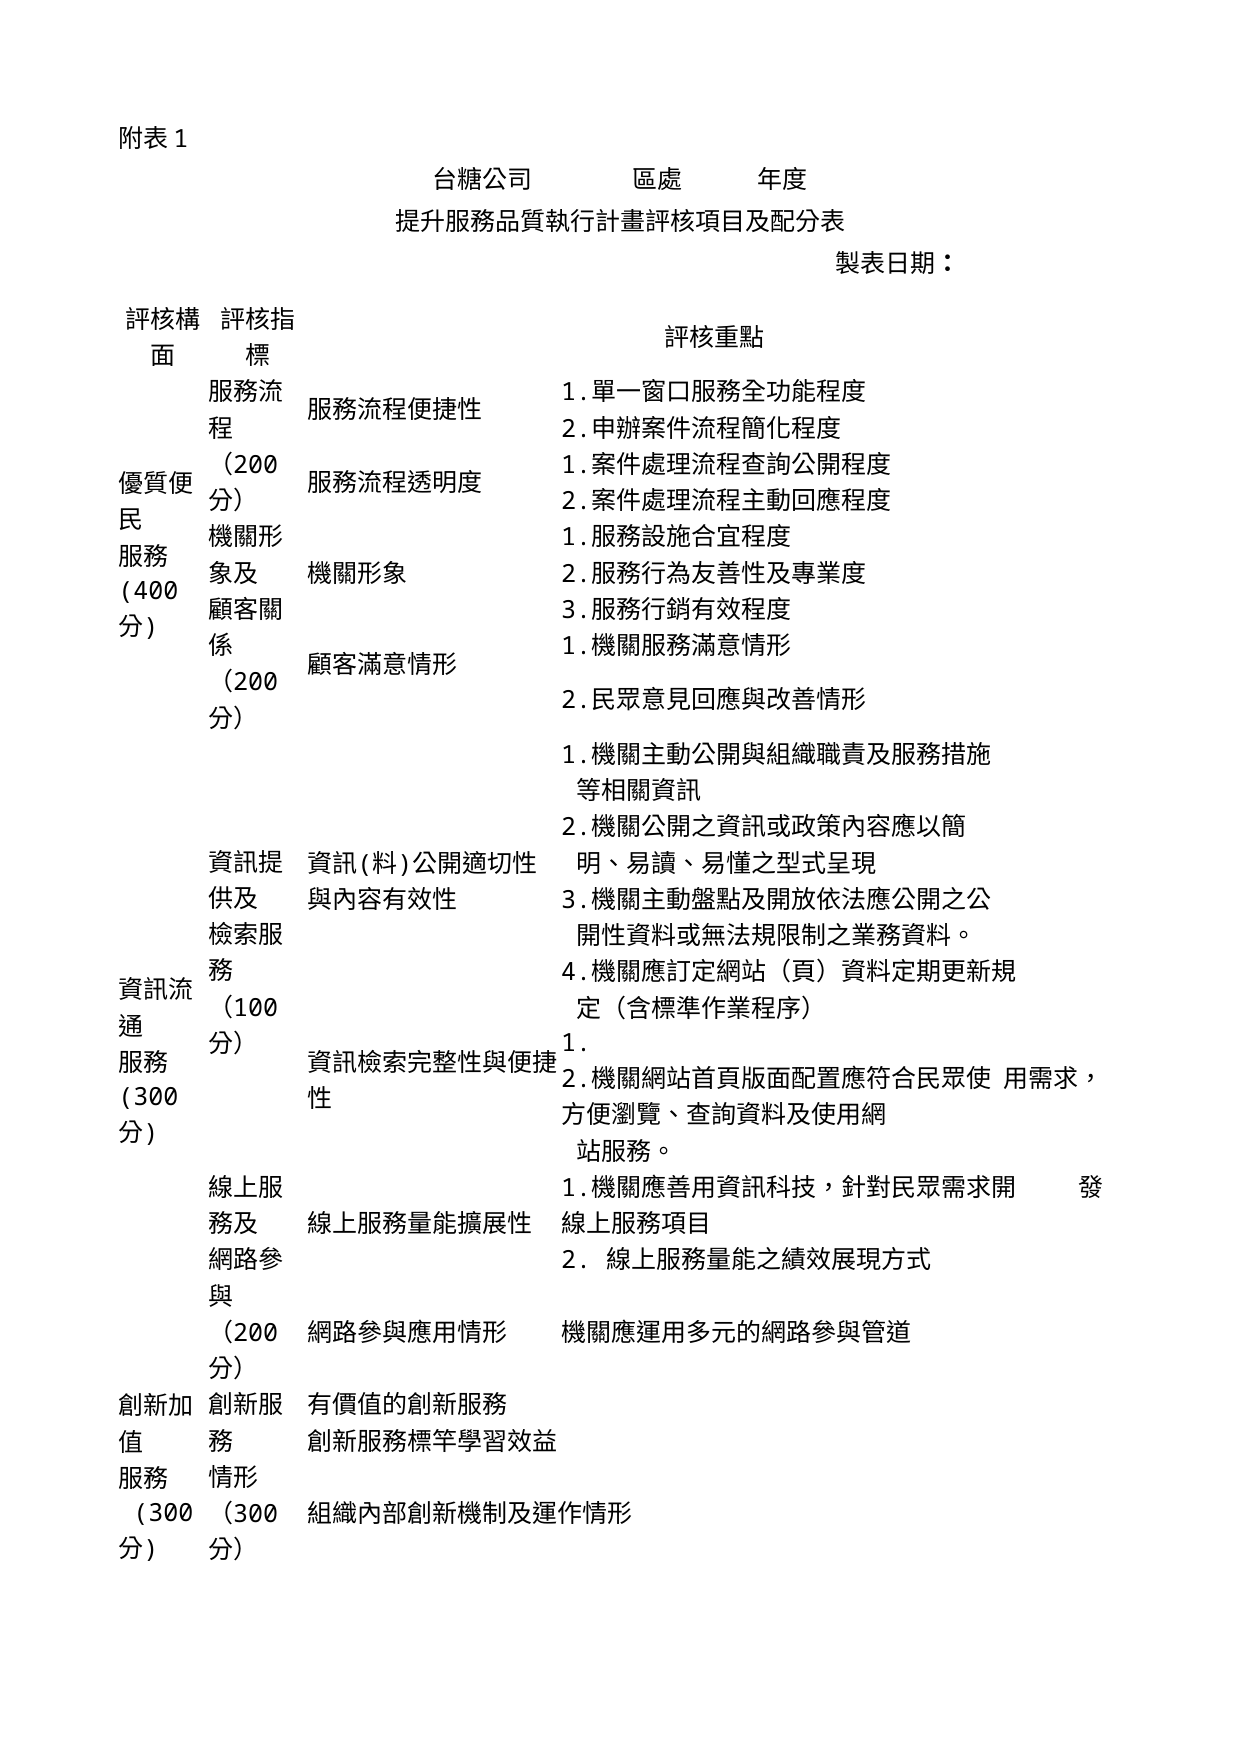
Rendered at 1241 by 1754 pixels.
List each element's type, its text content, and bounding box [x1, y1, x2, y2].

table_cell 資訊提供及 檢索服務 （100 分） [208, 734, 307, 1167]
table_cell 網路參與應用情形 [307, 1276, 561, 1385]
text 製表日期： [118, 243, 1122, 279]
table_cell 服務流程便捷性 [307, 372, 561, 444]
table_cell 線上服務量能擴展性 [307, 1167, 561, 1276]
table_cell 資訊流通 服務 (300分) [118, 734, 208, 1385]
table_cell 1.案件處理流程查詢公開程度 [561, 444, 1122, 481]
table_cell 服務流程 （200分） [208, 372, 307, 517]
text 附表1 [118, 118, 1122, 154]
table_header 評核構面 [118, 299, 208, 372]
table_cell 2.服務行為友善性及專業度 [561, 553, 1122, 589]
table_cell 機關形象及 顧客關係 （200分） [208, 517, 307, 734]
table_cell 創新服務 情形 （300 分） [208, 1385, 307, 1566]
table_cell 組織內部創新機制及運作情形 [307, 1457, 1122, 1566]
table_cell 創新服務標竿學習效益 [307, 1421, 1122, 1457]
table_cell 有價值的創新服務 [307, 1385, 1122, 1421]
table_cell 優質便民 服務 (400分) [118, 372, 208, 734]
table_cell 2.機關網站首頁版面配置應符合民眾使 用需求，方便瀏覽、查詢資料及使用網 站服務。 [561, 1059, 1122, 1167]
text 台糖公司 區處 年度 [118, 160, 1122, 196]
table_cell 3.機關主動盤點及開放依法應公開之公 開性資料或無法規限制之業務資料。 [561, 879, 1122, 952]
table_cell 2. 線上服務量能之績效展現方式 [561, 1240, 1122, 1276]
table_cell 2.案件處理流程主動回應程度 [561, 481, 1122, 517]
table_cell 顧客滿意情形 [307, 626, 561, 734]
table_cell 1.機關服務滿意情形 [561, 626, 1122, 662]
table_cell 機關形象 [307, 517, 561, 626]
table_cell 創新加值 服務 (300分) [118, 1385, 208, 1566]
table_cell 資訊檢索完整性與便捷性 [307, 1024, 561, 1167]
table_cell 2.機關公開之資訊或政策內容應以簡 明、易讀、易懂之型式呈現 [561, 807, 1122, 879]
table_cell 1.服務設施合宜程度 [561, 517, 1122, 553]
table_cell 1.機關主動公開與組織職責及服務措施 等相關資訊 [561, 734, 1122, 807]
table_cell 服務流程透明度 [307, 444, 561, 517]
table_cell 1.單一窗口服務全功能程度 [561, 372, 1122, 408]
table_header 評核重點 [307, 299, 1122, 372]
table_cell 3.服務行銷有效程度 [561, 589, 1122, 626]
table_cell 線上服務及 網路參與 （200分） [208, 1167, 307, 1385]
table_cell 機關應運用多元的網路參與管道 [561, 1276, 1122, 1385]
table_cell 資訊(料)公開適切性與內容有效性 [307, 734, 561, 1024]
text 提升服務品質執行計畫評核項目及配分表 [118, 201, 1122, 238]
table_cell 4.機關應訂定網站（頁）資料定期更新規 定（含標準作業程序） [561, 952, 1122, 1024]
table_header 評核指標 [208, 299, 307, 372]
table_cell 2.民眾意見回應與改善情形 [561, 662, 1122, 734]
table_cell 1. [561, 1024, 1122, 1058]
table_cell 1.機關應善用資訊科技，針對民眾需求開 發線上服務項目 [561, 1167, 1122, 1240]
table_cell 2.申辦案件流程簡化程度 [561, 408, 1122, 444]
